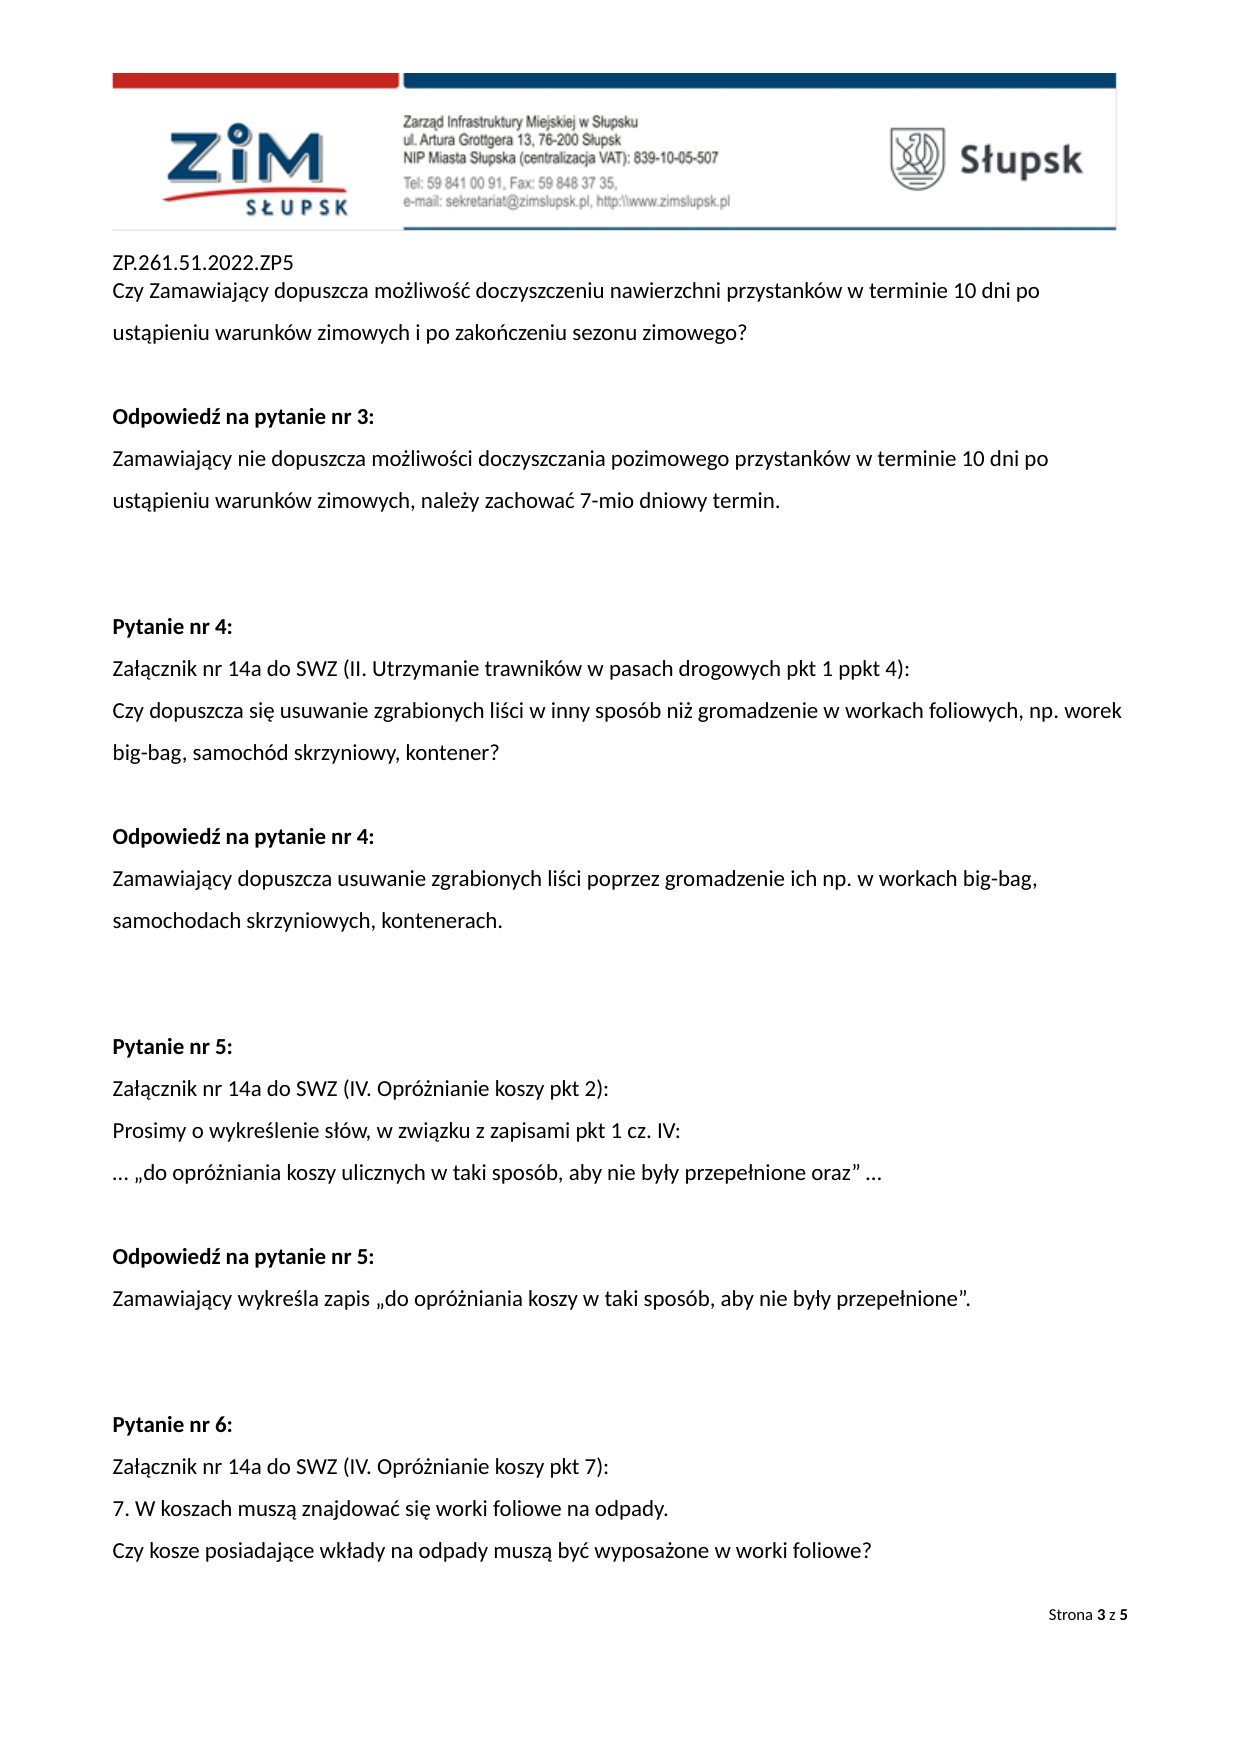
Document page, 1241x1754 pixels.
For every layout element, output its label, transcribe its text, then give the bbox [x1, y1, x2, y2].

text Zamawiający wykreśla zapis „do opróżniania koszy w taki sposób, aby nie były przepełnione”. [112, 1284, 1128, 1312]
text Zamawiający dopuszcza usuwanie zgrabionych liści poprzez gromadzenie ich np. w workach big-bag, samochodach skrzyniowych, kontenerach. [112, 864, 1128, 934]
text Czy Zamawiający dopuszcza możliwość doczyszczeniu nawierzchni przystanków w terminie 10 dni po ustąpieniu warunków zimowych i po zakończeniu sezonu zimowego? [112, 276, 1128, 346]
text Pytanie nr 5: [112, 1032, 1128, 1060]
text Czy dopuszcza się usuwanie zgrabionych liści w inny sposób niż gromadzenie w workach foliowych, np. worek big-bag, samochód skrzyniowy, kontener? [112, 696, 1128, 766]
text Zamawiający nie dopuszcza możliwości doczyszczania pozimowego przystanków w terminie 10 dni po ustąpieniu warunków zimowych, należy zachować 7-mio dniowy termin. [112, 444, 1128, 514]
text Pytanie nr 4: [112, 612, 1128, 640]
text Odpowiedź na pytanie nr 5: [112, 1242, 1128, 1270]
text 7. W koszach muszą znajdować się worki foliowe na odpady. [112, 1494, 1128, 1522]
text Odpowiedź na pytanie nr 4: [112, 822, 1128, 850]
text Czy kosze posiadające wkłady na odpady muszą być wyposażone w worki foliowe? [112, 1536, 1128, 1564]
text Załącznik nr 14a do SWZ (II. Utrzymanie trawników w pasach drogowych pkt 1 ppkt 4): [112, 654, 1128, 682]
text Załącznik nr 14a do SWZ (IV. Opróżnianie koszy pkt 7): [112, 1452, 1128, 1480]
text Pytanie nr 6: [112, 1410, 1128, 1438]
text Odpowiedź na pytanie nr 3: [112, 402, 1128, 430]
text … „do opróżniania koszy ulicznych w taki sposób, aby nie były przepełnione oraz” … [112, 1158, 1128, 1186]
text Prosimy o wykreślenie słów, w związku z zapisami pkt 1 cz. IV: [112, 1116, 1128, 1144]
text Załącznik nr 14a do SWZ (IV. Opróżnianie koszy pkt 2): [112, 1074, 1128, 1102]
